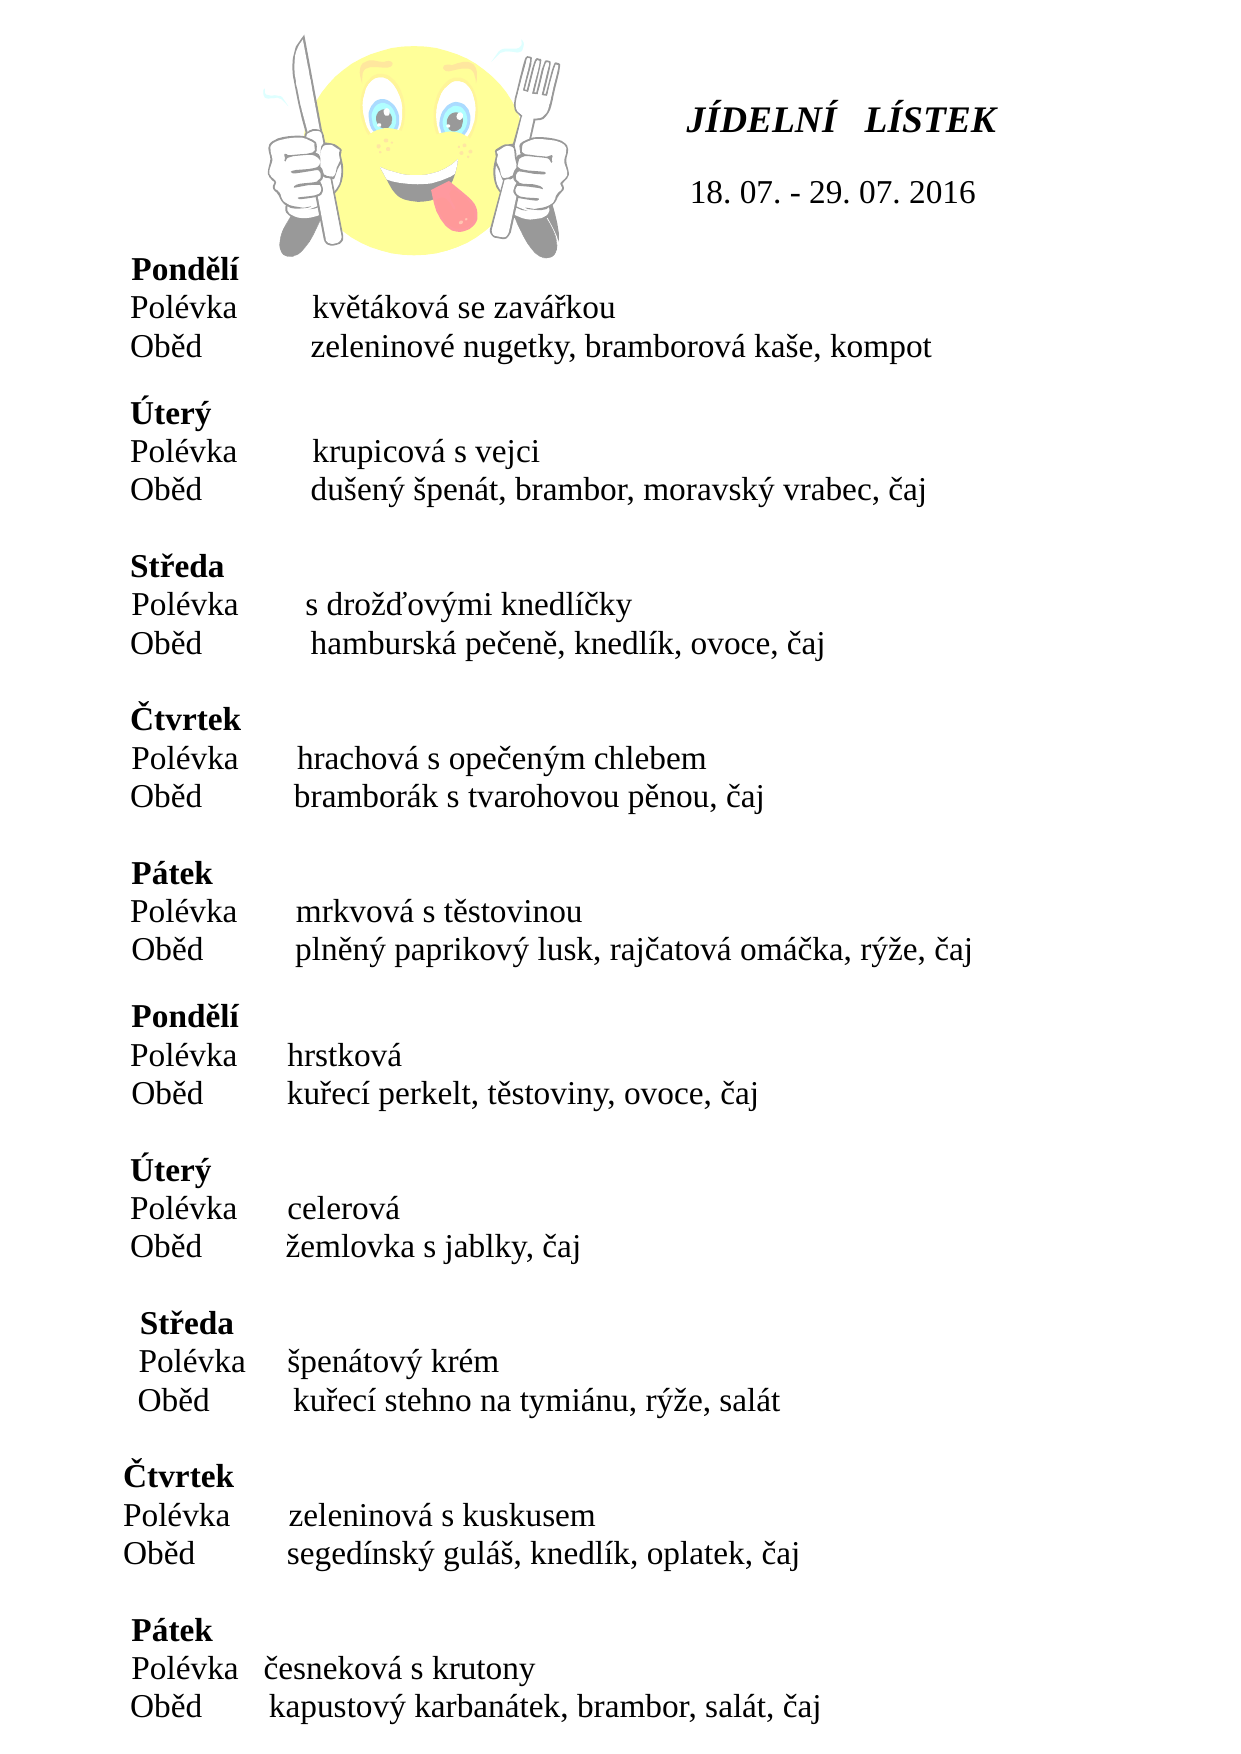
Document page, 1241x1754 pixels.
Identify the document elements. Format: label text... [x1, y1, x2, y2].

text Polévka zeleninová s kuskusem [56, 1495, 1237, 1533]
text Úterý [56, 393, 1237, 431]
text Pátek [56, 853, 1237, 891]
text Pátek [56, 1610, 1237, 1648]
text Polévka hrstková [56, 1035, 1237, 1073]
text Čtvrtek [56, 699, 1237, 738]
text Oběd žemlovka s jablky, čaj [130, 1227, 1237, 1265]
text Polévka hrachová s opečeným chlebem [56, 738, 1237, 776]
text Oběd plněný paprikový lusk, rajčatová omáčka, rýže, čaj [56, 929, 1237, 968]
text [56, 172, 285, 211]
text Polévka česneková s krutony [56, 1648, 1237, 1687]
text Oběd hamburská pečeně, knedlík, ovoce, čaj [56, 623, 1237, 661]
text Středa [56, 1303, 1237, 1342]
text Pondělí [56, 249, 1237, 287]
text Polévka s drožďovými knedlíčky [56, 584, 1237, 623]
text 18. 07. - 29. 07. 2016 [553, 172, 1237, 211]
text Oběd kuřecí perkelt, těstoviny, ovoce, čaj [56, 1073, 1237, 1112]
text Čtvrtek [56, 1457, 1237, 1495]
text Středa [56, 546, 1237, 584]
text Úterý [130, 1150, 1237, 1188]
text Oběd kuřecí stehno na tymiánu, rýže, salát [56, 1380, 1237, 1418]
text Oběd dušený špenát, brambor, moravský vrabec, čaj [56, 469, 1237, 508]
text Oběd bramborák s tvarohovou pěnou, čaj [56, 776, 1237, 814]
text Polévka špenátový krém [56, 1342, 1237, 1380]
text Oběd kapustový karbanátek, brambor, salát, čaj [56, 1687, 1237, 1725]
text Oběd zeleninové nugetky, bramborová kaše, kompot [56, 326, 1237, 364]
text Oběd segedínský guláš, knedlík, oplatek, čaj [56, 1533, 1237, 1572]
text Polévka mrkvová s těstovinou [56, 891, 1237, 929]
text Polévka celerová [130, 1188, 1237, 1227]
text Pondělí [56, 997, 1237, 1035]
text Polévka krupicová s vejci [56, 431, 1237, 469]
text JÍDELNÍ LÍSTEK [636, 98, 1050, 141]
text Polévka květáková se zavářkou [56, 287, 1237, 326]
